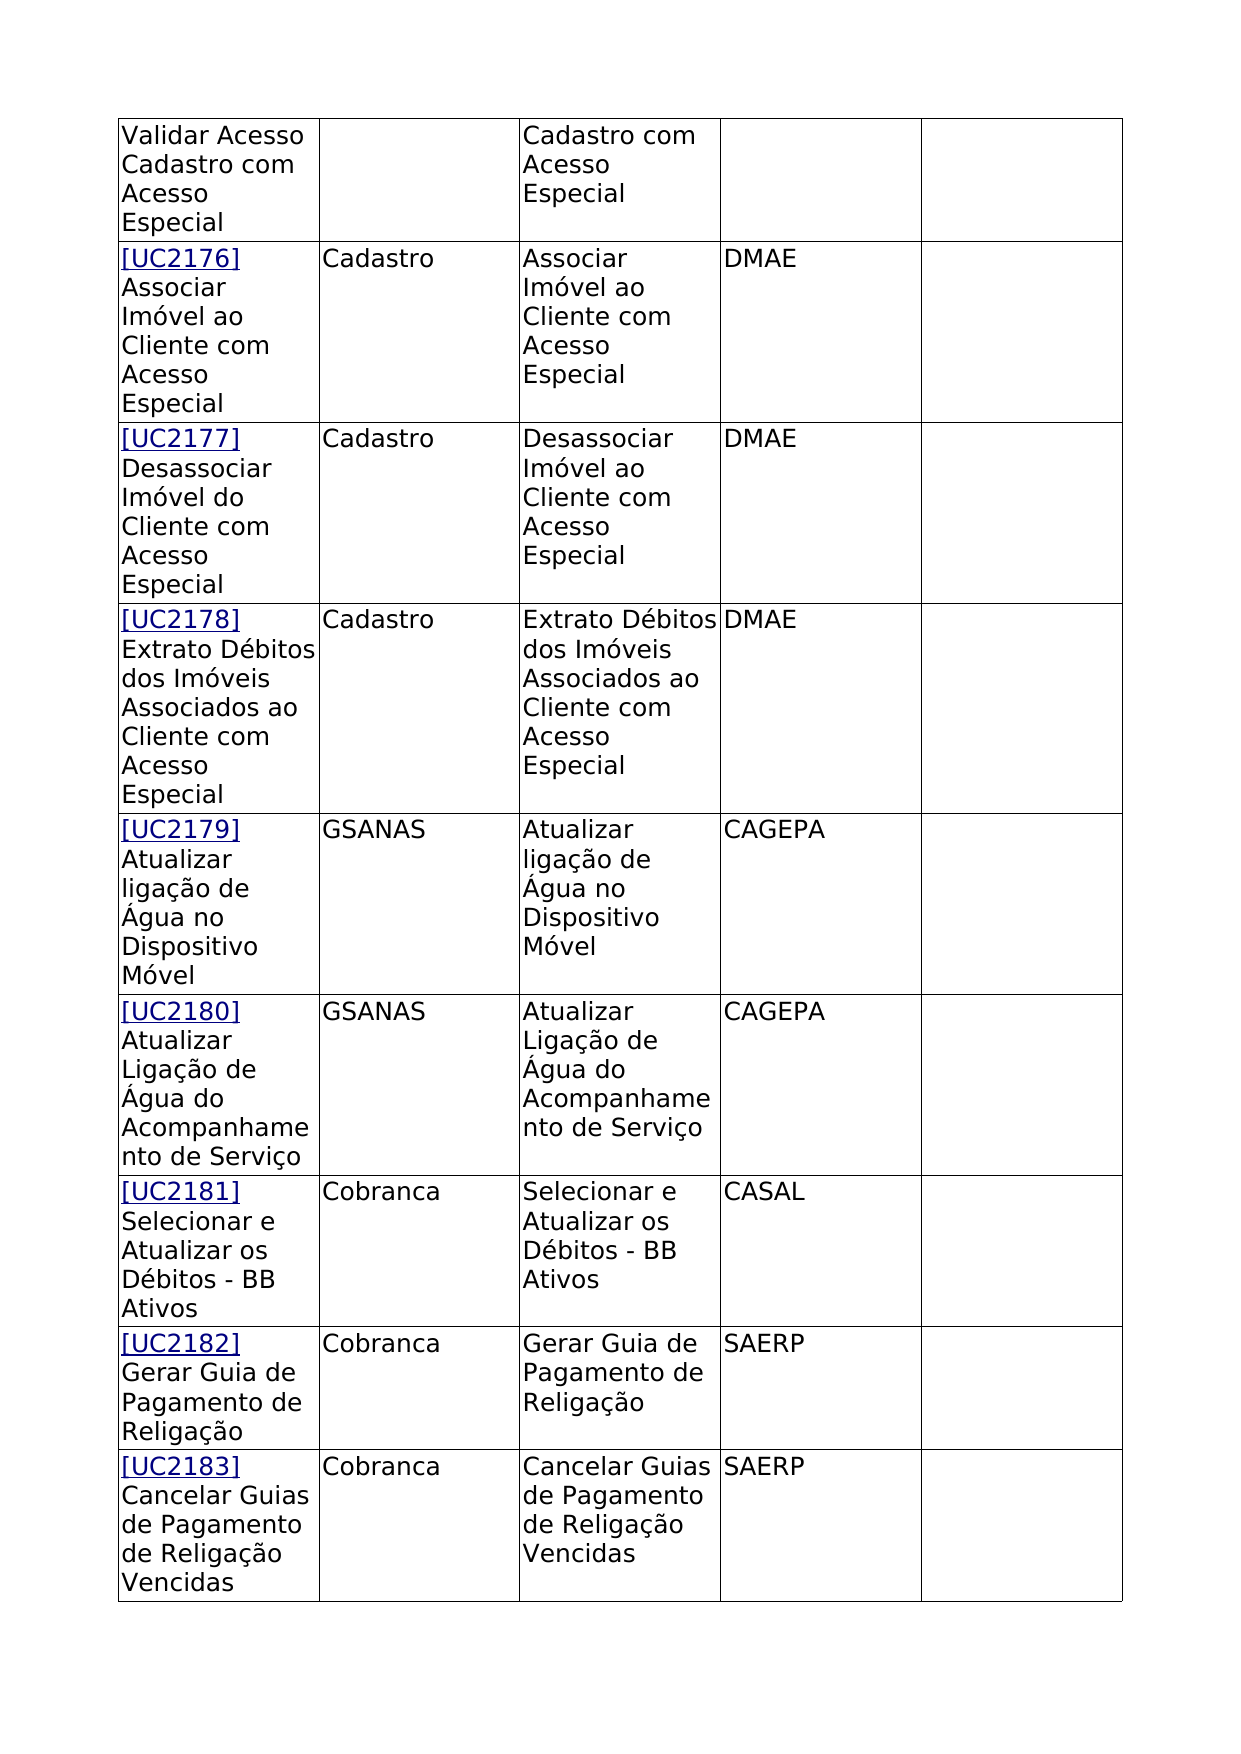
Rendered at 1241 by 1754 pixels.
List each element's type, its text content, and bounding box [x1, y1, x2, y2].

table_cell Associar Imóvel ao Cliente com Acesso Especial [520, 242, 720, 422]
table_cell Gerar Guia de Pagamento de Religação [520, 1327, 720, 1449]
table_cell [922, 995, 1122, 1174]
table_cell Atualizar ligação de Água no Dispositivo Móvel [520, 814, 720, 994]
table_cell [922, 1176, 1122, 1326]
table_cell DMAE [721, 604, 921, 813]
table_cell Atualizar Ligação de Água do Acompanhamento de Serviço [520, 995, 720, 1174]
table_cell [922, 119, 1122, 241]
table_cell Cadastro [320, 423, 519, 603]
table_cell [922, 242, 1122, 422]
table_cell [UC2183] Cancelar Guias de Pagamento de Religação Vencidas [119, 1450, 319, 1601]
table_cell [721, 119, 921, 241]
table_cell Cancelar Guias de Pagamento de Religação Vencidas [520, 1450, 720, 1601]
table_cell [UC2182] Gerar Guia de Pagamento de Religação [119, 1327, 319, 1449]
table_cell SAERP [721, 1450, 921, 1601]
table_cell Cobranca [320, 1176, 519, 1326]
table_cell [UC2176] Associar Imóvel ao Cliente com Acesso Especial [119, 242, 319, 422]
table_cell Cadastro com Acesso Especial [520, 119, 720, 241]
table_cell [UC2177] Desassociar Imóvel do Cliente com Acesso Especial [119, 423, 319, 603]
table_cell [320, 119, 519, 241]
table_cell GSANAS [320, 814, 519, 994]
table_cell [922, 423, 1122, 603]
table_cell DMAE [721, 423, 921, 603]
table_cell Cobranca [320, 1327, 519, 1449]
table_cell [UC2179] Atualizar ligação de Água no Dispositivo Móvel [119, 814, 319, 994]
table_cell [922, 1327, 1122, 1449]
table_cell Validar Acesso Cadastro com Acesso Especial [119, 119, 319, 241]
table_cell [UC2181] Selecionar e Atualizar os Débitos - BB Ativos [119, 1176, 319, 1326]
table_cell CAGEPA [721, 995, 921, 1174]
table_cell Cadastro [320, 242, 519, 422]
table_cell Cadastro [320, 604, 519, 813]
table_cell DMAE [721, 242, 921, 422]
table_cell [UC2180] Atualizar Ligação de Água do Acompanhamento de Serviço [119, 995, 319, 1174]
table_cell [922, 1450, 1122, 1601]
table_cell CAGEPA [721, 814, 921, 994]
table_cell [922, 814, 1122, 994]
table_cell [UC2178] Extrato Débitos dos Imóveis Associados ao Cliente com Acesso Especial [119, 604, 319, 813]
table_cell GSANAS [320, 995, 519, 1174]
table_cell Extrato Débitos dos Imóveis Associados ao Cliente com Acesso Especial [520, 604, 720, 813]
table_cell Cobranca [320, 1450, 519, 1601]
table_cell Desassociar Imóvel ao Cliente com Acesso Especial [520, 423, 720, 603]
table_cell Selecionar e Atualizar os Débitos - BB Ativos [520, 1176, 720, 1326]
table_cell [922, 604, 1122, 813]
table_cell SAERP [721, 1327, 921, 1449]
table_cell CASAL [721, 1176, 921, 1326]
